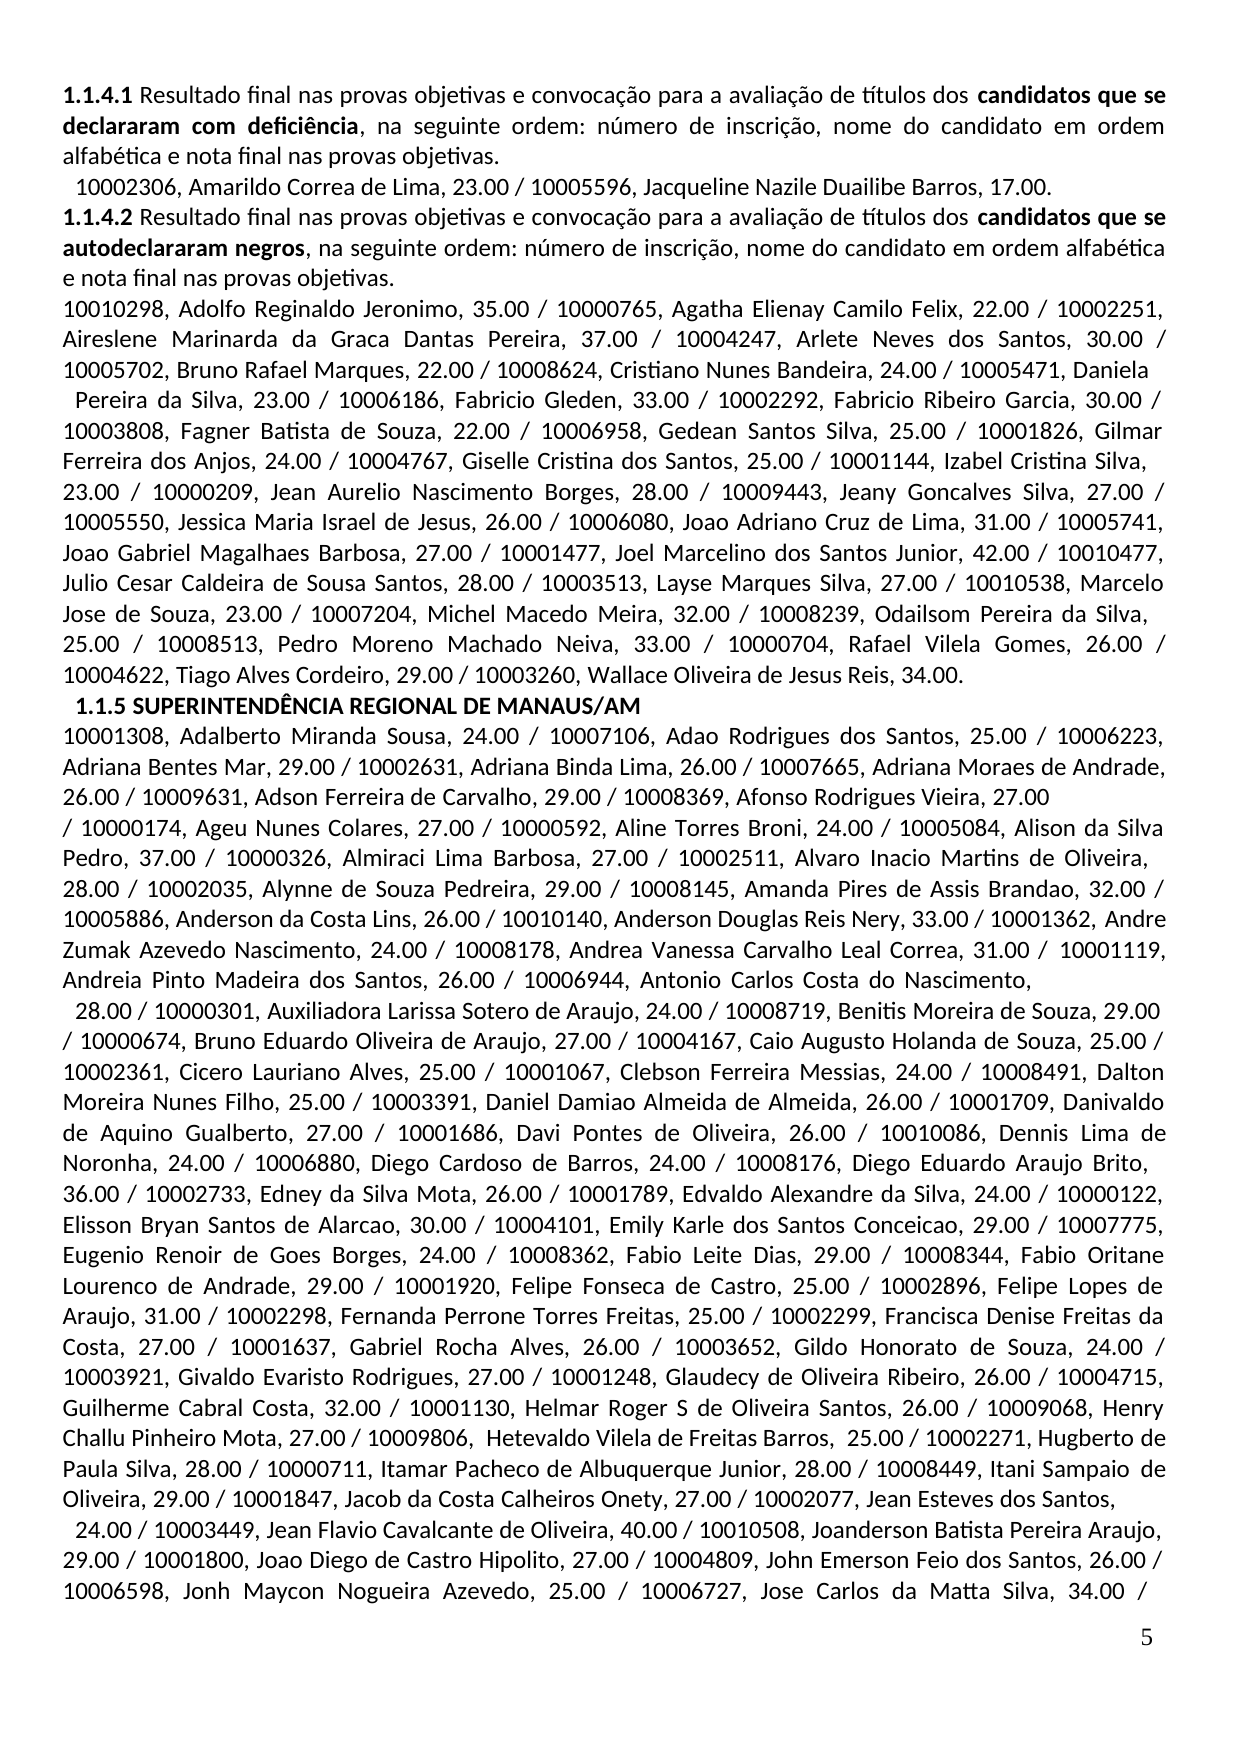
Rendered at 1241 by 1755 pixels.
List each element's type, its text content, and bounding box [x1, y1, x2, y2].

text 10010298, Adolfo Reginaldo Jeronimo, 35.00 / 10000765, Agatha Elienay Camilo Felix, 22.00 / 10002251, Aireslene Marinarda da Graca Dantas Pereira, 37.00 / 10004247, Arlete Neves dos Santos, 30.00 / 10005702, Bruno Rafael Marques, 22.00 / 10008624, Cristiano Nunes Bandeira, 24.00 / 10005471, Daniela [62, 293, 1166, 384]
text 24.00 / 10003449, Jean Flavio Cavalcante de Oliveira, 40.00 / 10010508, Joanderson Batista Pereira Araujo, [75, 1514, 1178, 1544]
text 23.00 / 10000209, Jean Aurelio Nascimento Borges, 28.00 / 10009443, Jeany Goncalves Silva, 27.00 / 10005550, Jessica Maria Israel de Jesus, 26.00 / 10006080, Joao Adriano Cruz de Lima, 31.00 / 10005741, Joao Gabriel Magalhaes Barbosa, 27.00 / 10001477, Joel Marcelino dos Santos Junior, 42.00 / 10010477, Julio Cesar Caldeira de Sousa Santos, 28.00 / 10003513, Layse Marques Silva, 27.00 / 10010538, Marcelo Jose de Souza, 23.00 / 10007204, Michel Macedo Meira, 32.00 / 10008239, Odailsom Pereira da Silva, [62, 476, 1166, 629]
text 10001308, Adalberto Miranda Sousa, 24.00 / 10007106, Adao Rodrigues dos Santos, 25.00 / 10006223, Adriana Bentes Mar, 29.00 / 10002631, Adriana Binda Lima, 26.00 / 10007665, Adriana Moraes de Andrade, 26.00 / 10009631, Adson Ferreira de Carvalho, 29.00 / 10008369, Afonso Rodrigues Vieira, 27.00 [62, 720, 1166, 812]
text 10002306, Amarildo Correa de Lima, 23.00 / 10005596, Jacqueline Nazile Duailibe Barros, 17.00. [75, 171, 1178, 201]
list Resultado final nas provas objetivas e convocação para a avaliação de títulos dos candidatos que se declararam com deficiência, na seguinte ordem: número de inscrição, nome do candidato em ordem alfabética e nota final nas provas objetivas. [62, 79, 1166, 171]
text 25.00 / 10008513, Pedro Moreno Machado Neiva, 33.00 / 10000704, Rafael Vilela Gomes, 26.00 / 10004622, Tiago Alves Cordeiro, 29.00 / 10003260, Wallace Oliveira de Jesus Reis, 34.00. [62, 629, 1166, 690]
text 29.00 / 10001800, Joao Diego de Castro Hipolito, 27.00 / 10004809, John Emerson Feio dos Santos, 26.00 / 10006598, Jonh Maycon Nogueira Azevedo, 25.00 / 10006727, Jose Carlos da Matta Silva, 34.00 / [62, 1544, 1165, 1606]
text 28.00 / 10000301, Auxiliadora Larissa Sotero de Araujo, 24.00 / 10008719, Benitis Moreira de Souza, 29.00 [75, 995, 1178, 1026]
text 28.00 / 10002035, Alynne de Souza Pedreira, 29.00 / 10008145, Amanda Pires de Assis Brandao, 32.00 / 10005886, Anderson da Costa Lins, 26.00 / 10010140, Anderson Douglas Reis Nery, 33.00 / 10001362, Andre Zumak Azevedo Nascimento, 24.00 / 10008178, Andrea Vanessa Carvalho Leal Correa, 31.00 / 10001119, Andreia Pinto Madeira dos Santos, 26.00 / 10006944, Antonio Carlos Costa do Nascimento, [62, 873, 1166, 995]
text 10003808, Fagner Batista de Souza, 22.00 / 10006958, Gedean Santos Silva, 25.00 / 10001826, Gilmar Ferreira dos Anjos, 24.00 / 10004767, Giselle Cristina dos Santos, 25.00 / 10001144, Izabel Cristina Silva, [62, 415, 1165, 476]
list Resultado final nas provas objetivas e convocação para a avaliação de títulos dos candidatos que se autodeclararam negros, na seguinte ordem: número de inscrição, nome do candidato em ordem alfabética e nota final nas provas objetivas. [62, 201, 1166, 293]
list SUPERINTENDÊNCIA REGIONAL DE MANAUS/AM [75, 690, 1178, 720]
text / 10000174, Ageu Nunes Colares, 27.00 / 10000592, Aline Torres Broni, 24.00 / 10005084, Alison da Silva Pedro, 37.00 / 10000326, Almiraci Lima Barbosa, 27.00 / 10002511, Alvaro Inacio Martins de Oliveira, [62, 812, 1166, 873]
text 36.00 / 10002733, Edney da Silva Mota, 26.00 / 10001789, Edvaldo Alexandre da Silva, 24.00 / 10000122, Elisson Bryan Santos de Alarcao, 30.00 / 10004101, Emily Karle dos Santos Conceicao, 29.00 / 10007775, Eugenio Renoir de Goes Borges, 24.00 / 10008362, Fabio Leite Dias, 29.00 / 10008344, Fabio Oritane Lourenco de Andrade, 29.00 / 10001920, Felipe Fonseca de Castro, 25.00 / 10002896, Felipe Lopes de Araujo, 31.00 / 10002298, Fernanda Perrone Torres Freitas, 25.00 / 10002299, Francisca Denise Freitas da Costa, 27.00 / 10001637, Gabriel Rocha Alves, 26.00 / 10003652, Gildo Honorato de Souza, 24.00 / 10003921, Givaldo Evaristo Rodrigues, 27.00 / 10001248, Glaudecy de Oliveira Ribeiro, 26.00 / 10004715, Guilherme Cabral Costa, 32.00 / 10001130, Helmar Roger S de Oliveira Santos, 26.00 / 10009068, Henry Challu Pinheiro Mota, 27.00 / 10009806, Hetevaldo Vilela de Freitas Barros, 25.00 / 10002271, Hugberto de Paula Silva, 28.00 / 10000711, Itamar Pacheco de Albuquerque Junior, 28.00 / 10008449, Itani Sampaio de Oliveira, 29.00 / 10001847, Jacob da Costa Calheiros Onety, 27.00 / 10002077, Jean Esteves dos Santos, [62, 1178, 1166, 1514]
text / 10000674, Bruno Eduardo Oliveira de Araujo, 27.00 / 10004167, Caio Augusto Holanda de Souza, 25.00 / 10002361, Cicero Lauriano Alves, 25.00 / 10001067, Clebson Ferreira Messias, 24.00 / 10008491, Dalton Moreira Nunes Filho, 25.00 / 10003391, Daniel Damiao Almeida de Almeida, 26.00 / 10001709, Danivaldo de Aquino Gualberto, 27.00 / 10001686, Davi Pontes de Oliveira, 26.00 / 10010086, Dennis Lima de Noronha, 24.00 / 10006880, Diego Cardoso de Barros, 24.00 / 10008176, Diego Eduardo Araujo Brito, [62, 1026, 1166, 1178]
text Pereira da Silva, 23.00 / 10006186, Fabricio Gleden, 33.00 / 10002292, Fabricio Ribeiro Garcia, 30.00 / [75, 384, 1178, 415]
